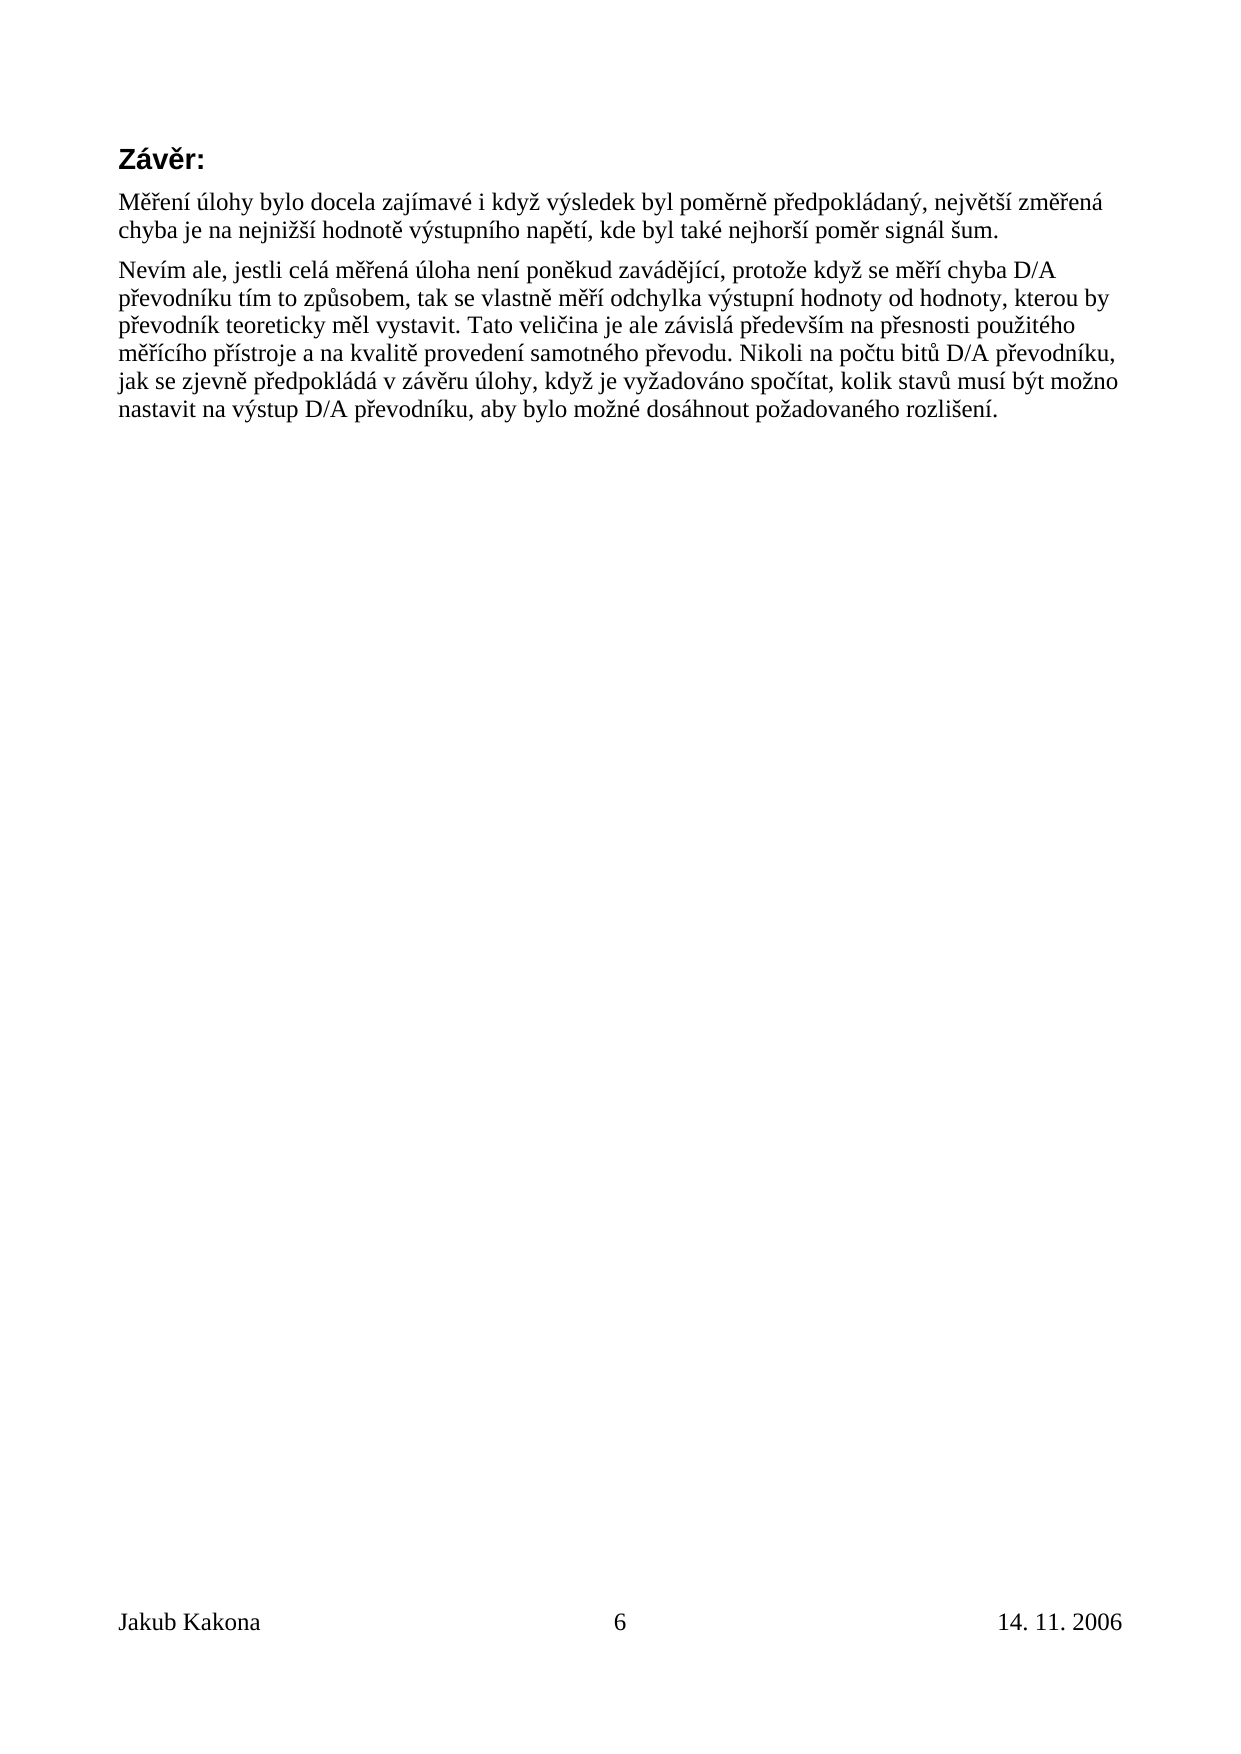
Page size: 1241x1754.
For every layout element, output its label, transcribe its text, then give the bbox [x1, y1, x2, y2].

subtitle Závěr: [118, 143, 1122, 176]
text Měření úlohy bylo docela zajímavé i když výsledek byl poměrně předpokládaný, největší změřená chyba je na nejnižší hodnotě výstupního napětí, kde byl také nejhorší poměr signál šum. [118, 188, 1122, 244]
text Nevím ale, jestli celá měřená úloha není poněkud zavádějící, protože když se měří chyba D/A převodníku tím to způsobem, tak se vlastně měří odchylka výstupní hodnoty od hodnoty, kterou by převodník teoreticky měl vystavit. Tato veličina je ale závislá především na přesnosti použitého měřícího přístroje a na kvalitě provedení samotného převodu. Nikoli na počtu bitů D/A převodníku, jak se zjevně předpokládá v závěru úlohy, když je vyžadováno spočítat, kolik stavů musí být možno nastavit na výstup D/A převodníku, aby bylo možné dosáhnout požadovaného rozlišení. [118, 256, 1122, 422]
